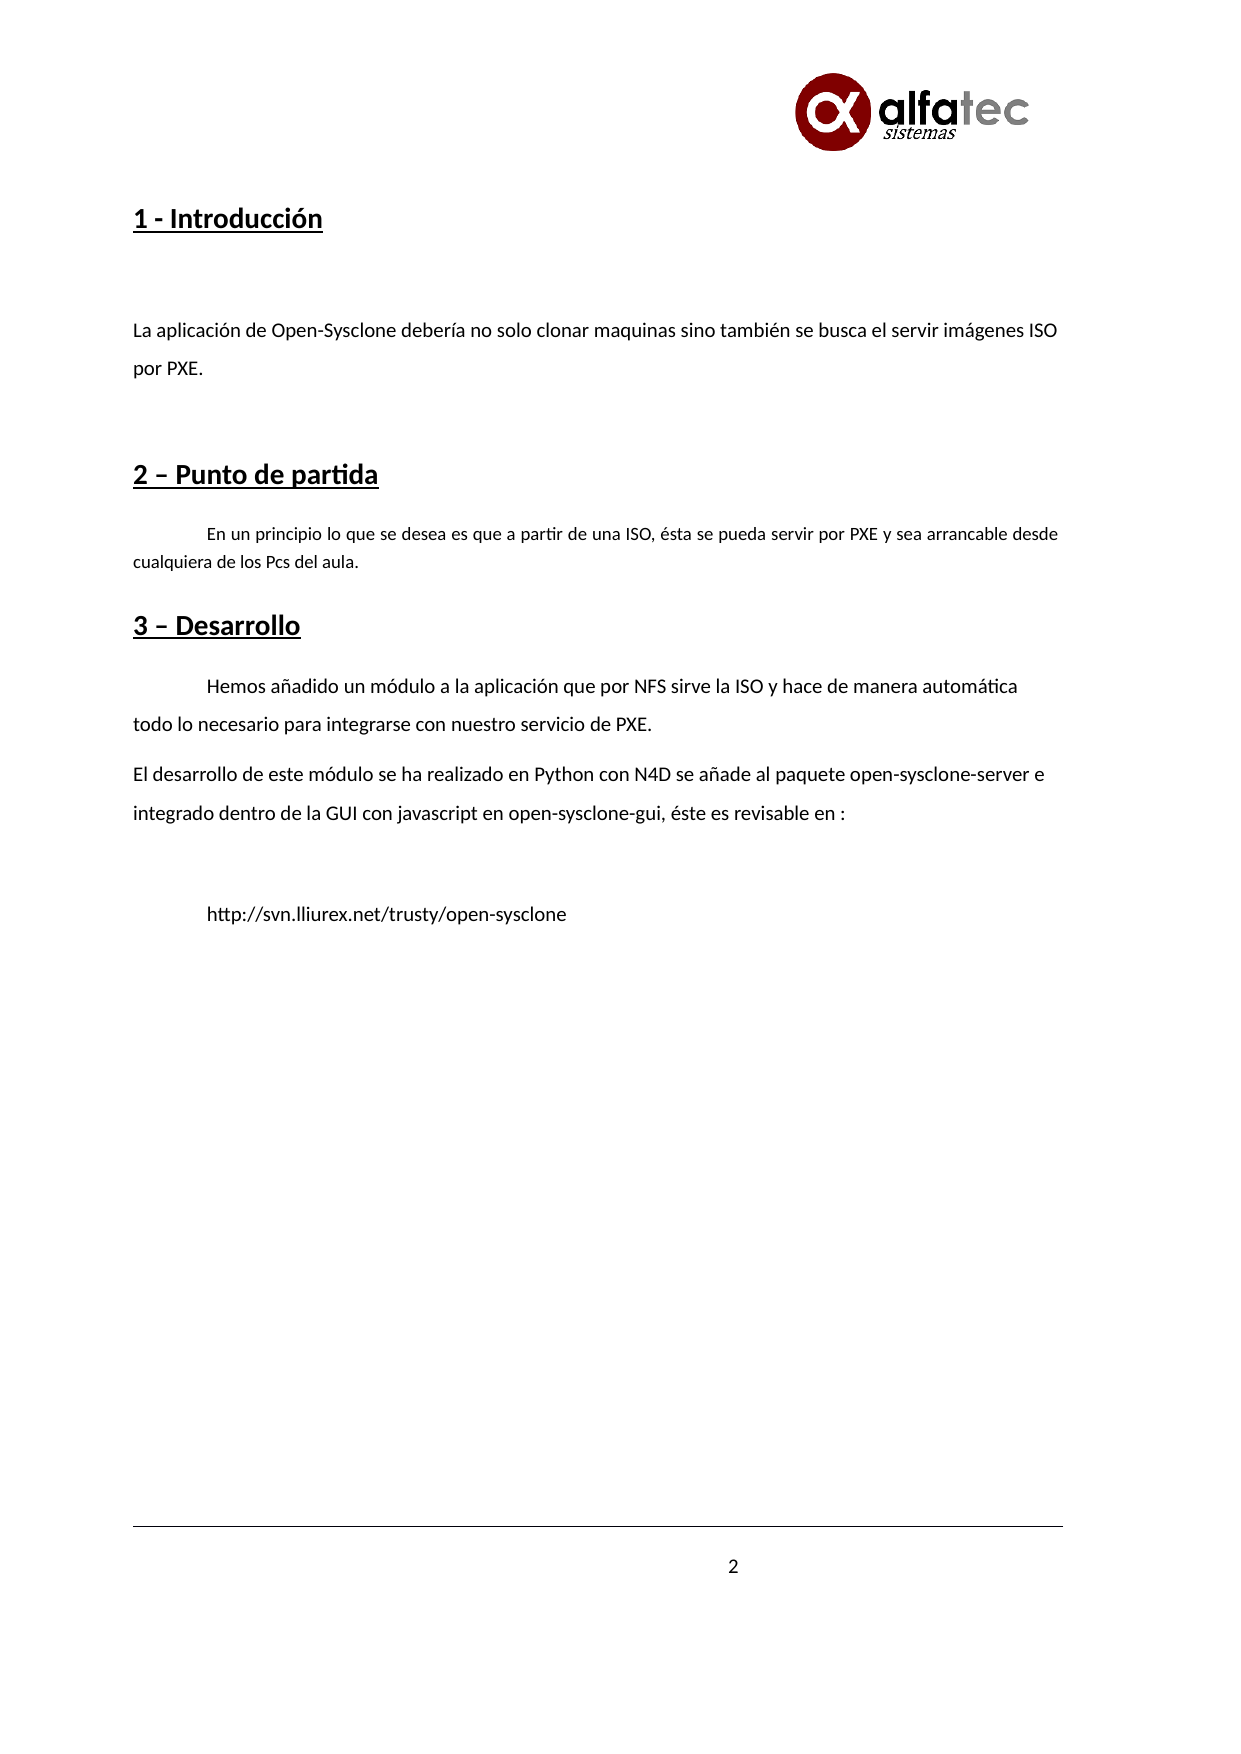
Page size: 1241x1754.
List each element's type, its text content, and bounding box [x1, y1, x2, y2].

text La aplicación de Open-Sysclone debería no solo clonar maquinas sino también se busca el servir imágenes ISO por PXE. [133, 317, 1063, 381]
text 2 – Punto de partida [133, 456, 1063, 492]
text Hemos añadido un módulo a la aplicación que por NFS sirve la ISO y hace de manera automática todo lo necesario para integrarse con nuestro servicio de PXE. [133, 673, 1063, 736]
text 3 – Desarrollo [133, 607, 1063, 642]
text El desarrollo de este módulo se ha realizado en Python con N4D se añade al paquete open-sysclone-server e integrado dentro de la GUI con javascript en open-sysclone-gui, éste es revisable en : [133, 762, 1063, 825]
picture [795, 73, 1031, 151]
text http://svn.lliurex.net/trusty/open-sysclone [133, 901, 1063, 926]
text En un principio lo que se desea es que a partir de una ISO, ésta se pueda servir por PXE y sea arrancable desde cualquiera de los Pcs del aula. [133, 522, 1059, 573]
text 1 - Introducción [133, 201, 1063, 236]
